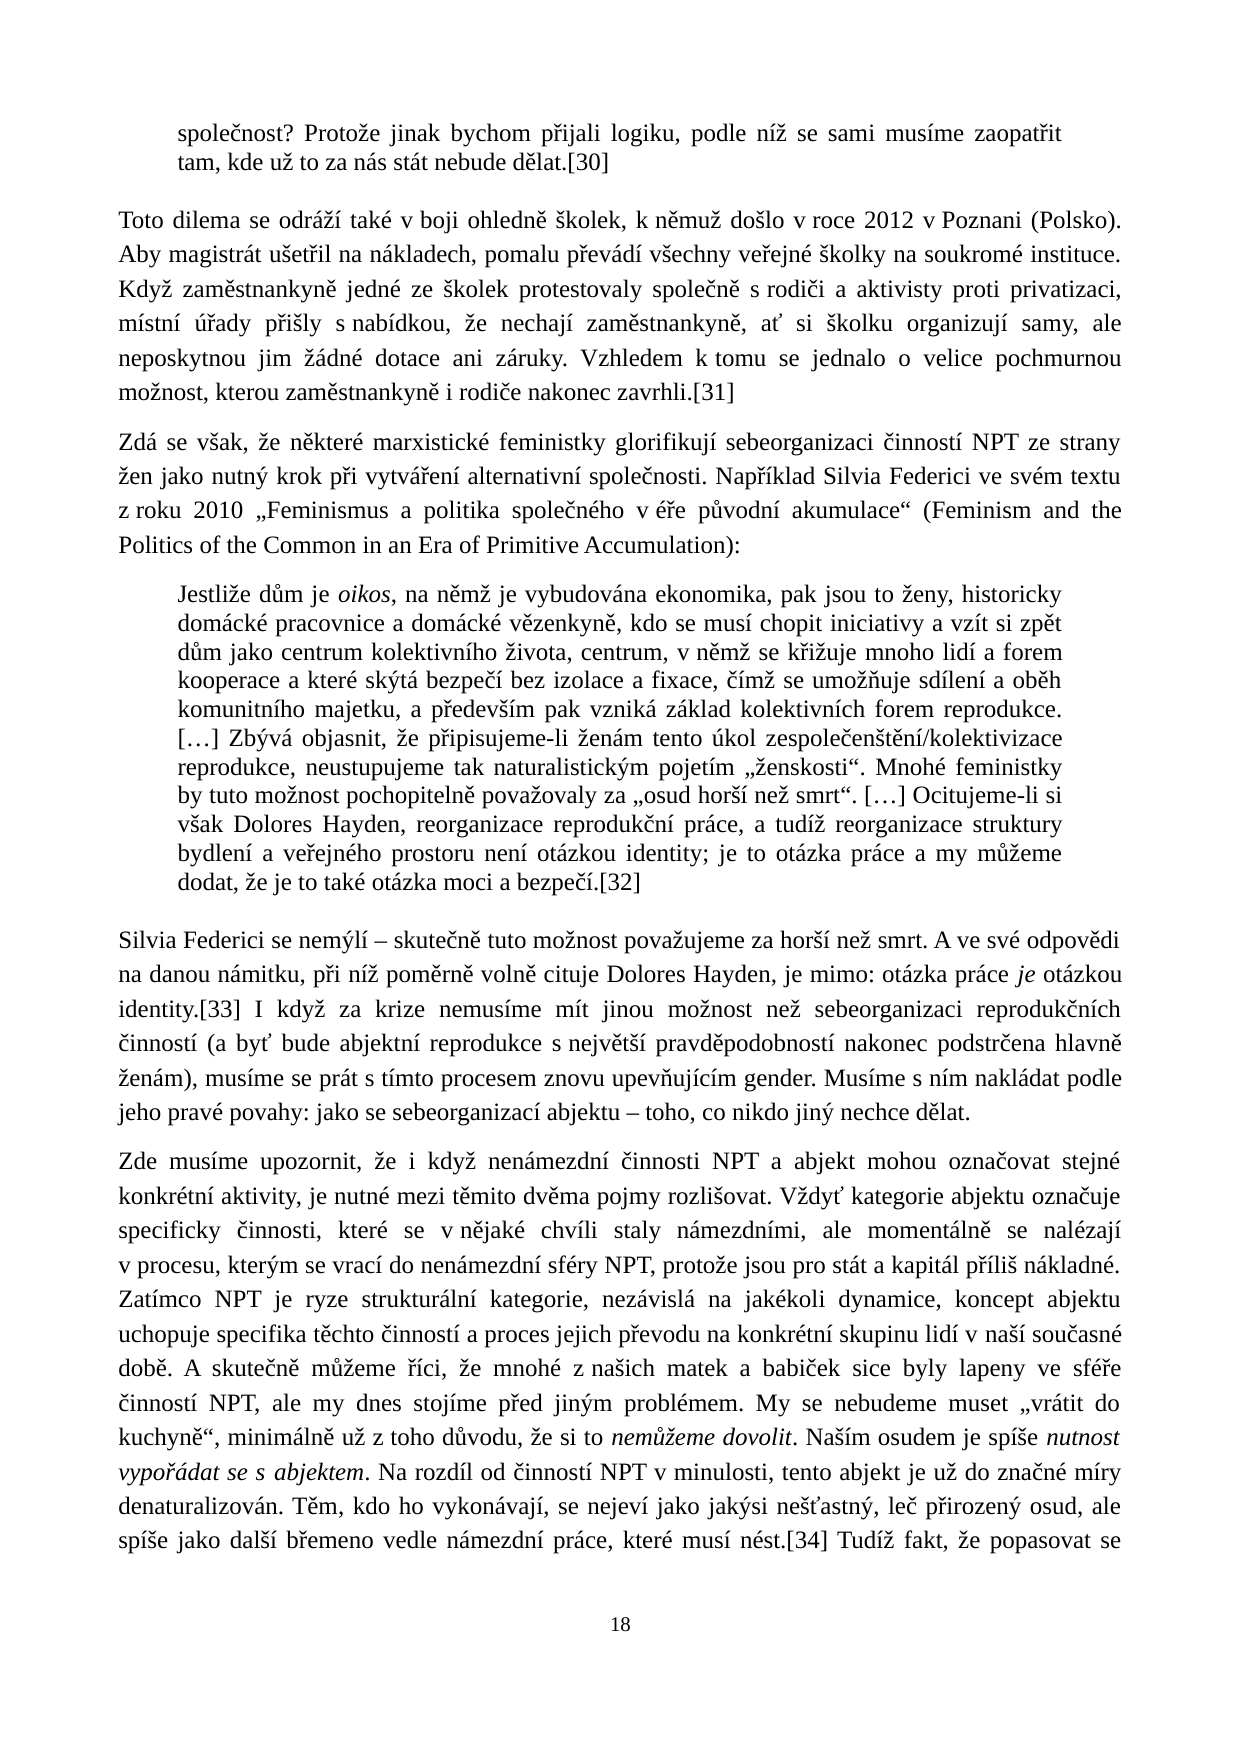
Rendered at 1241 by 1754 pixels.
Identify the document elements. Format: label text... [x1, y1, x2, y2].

text Zdá se však, že některé marxistické feministky glorifikují sebeorganizaci činností NPT ze strany žen jako nutný krok při vytváření alternativní společnosti. Například Silvia Federici ve svém textu z roku 2010 „Feminismus a politika společného v éře původní akumulace“ (Feminism and the Politics of the Common in an Era of Primitive Accumulation): [118, 427, 1122, 559]
text společnost? Protože jinak bychom přijali logiku, podle níž se sami musíme zaopatřit tam, kde už to za nás stát nebude dělat.[30] [177, 118, 1063, 176]
text Toto dilema se odráží také v boji ohledně školek, k němuž došlo v roce 2012 v Poznani (Polsko). Aby magistrát ušetřil na nákladech, pomalu převádí všechny veřejné školky na soukromé instituce. Když zaměstnankyně jedné ze školek protestovaly společně s rodiči a aktivisty proti privatizaci, místní úřady přišly s nabídkou, že nechají zaměstnankyně, ať si školku organizují samy, ale neposkytnou jim žádné dotace ani záruky. Vzhledem k tomu se jednalo o velice pochmurnou možnost, kterou zaměstnankyně i rodiče nakonec zavrhli.[31] [118, 205, 1122, 406]
text Zde musíme upozornit, že i když nenámezdní činnosti NPT a abjekt mohou označovat stejné konkrétní aktivity, je nutné mezi těmito dvěma pojmy rozlišovat. Vždyť kategorie abjektu označuje specificky činnosti, které se v nějaké chvíli staly námezdními, ale momentálně se nalézají v procesu, kterým se vrací do nenámezdní sféry NPT, protože jsou pro stát a kapitál příliš nákladné. Zatímco NPT je ryze strukturální kategorie, nezávislá na jakékoli dynamice, koncept abjektu uchopuje specifika těchto činností a proces jejich převodu na konkrétní skupinu lidí v naší současné době. A skutečně můžeme říci, že mnohé z našich matek a babiček sice byly lapeny ve sféře činností NPT, ale my dnes stojíme před jiným problémem. My se nebudeme muset „vrátit do kuchyně“, minimálně už z toho důvodu, že si to nemůžeme dovolit. Naším osudem je spíše nutnost vypořádat se s abjektem. Na rozdíl od činností NPT v minulosti, tento abjekt je už do značné míry denaturalizován. Těm, kdo ho vykonávají, se nejeví jako jakýsi nešťastný, leč přirozený osud, ale spíše jako další břemeno vedle námezdní práce, které musí nést.[34] Tudíž fakt, že popasovat se [118, 1146, 1122, 1554]
text Silvia Federici se nemýlí – skutečně tuto možnost považujeme za horší než smrt. A ve své odpovědi na danou námitku, při níž poměrně volně cituje Dolores Hayden, je mimo: otázka práce je otázkou identity.[33] I když za krize nemusíme mít jinou možnost než sebeorganizaci reprodukčních činností (a byť bude abjektní reprodukce s největší pravděpodobností nakonec podstrčena hlavně ženám), musíme se prát s tímto procesem znovu upevňujícím gender. Musíme s ním nakládat podle jeho pravé povahy: jako se sebeorganizací abjektu – toho, co nikdo jiný nechce dělat. [118, 925, 1122, 1126]
text Jestliže dům je oikos, na němž je vybudována ekonomika, pak jsou to ženy, historicky domácké pracovnice a domácké vězenkyně, kdo se musí chopit iniciativy a vzít si zpět dům jako centrum kolektivního života, centrum, v němž se křižuje mnoho lidí a forem kooperace a které skýtá bezpečí bez izolace a fixace, čímž se umožňuje sdílení a oběh komunitního majetku, a především pak vzniká základ kolektivních forem reprodukce. […] Zbývá objasnit, že připisujeme-li ženám tento úkol zespolečenštění/kolektivizace reprodukce, neustupujeme tak naturalistickým pojetím „ženskosti“. Mnohé feministky by tuto možnost pochopitelně považovaly za „osud horší než smrt“. […] Ocitujeme-li si však Dolores Hayden, reorganizace reprodukční práce, a tudíž reorganizace struktury bydlení a veřejného prostoru není otázkou identity; je to otázka práce a my můžeme dodat, že je to také otázka moci a bezpečí.[32] [177, 579, 1063, 895]
